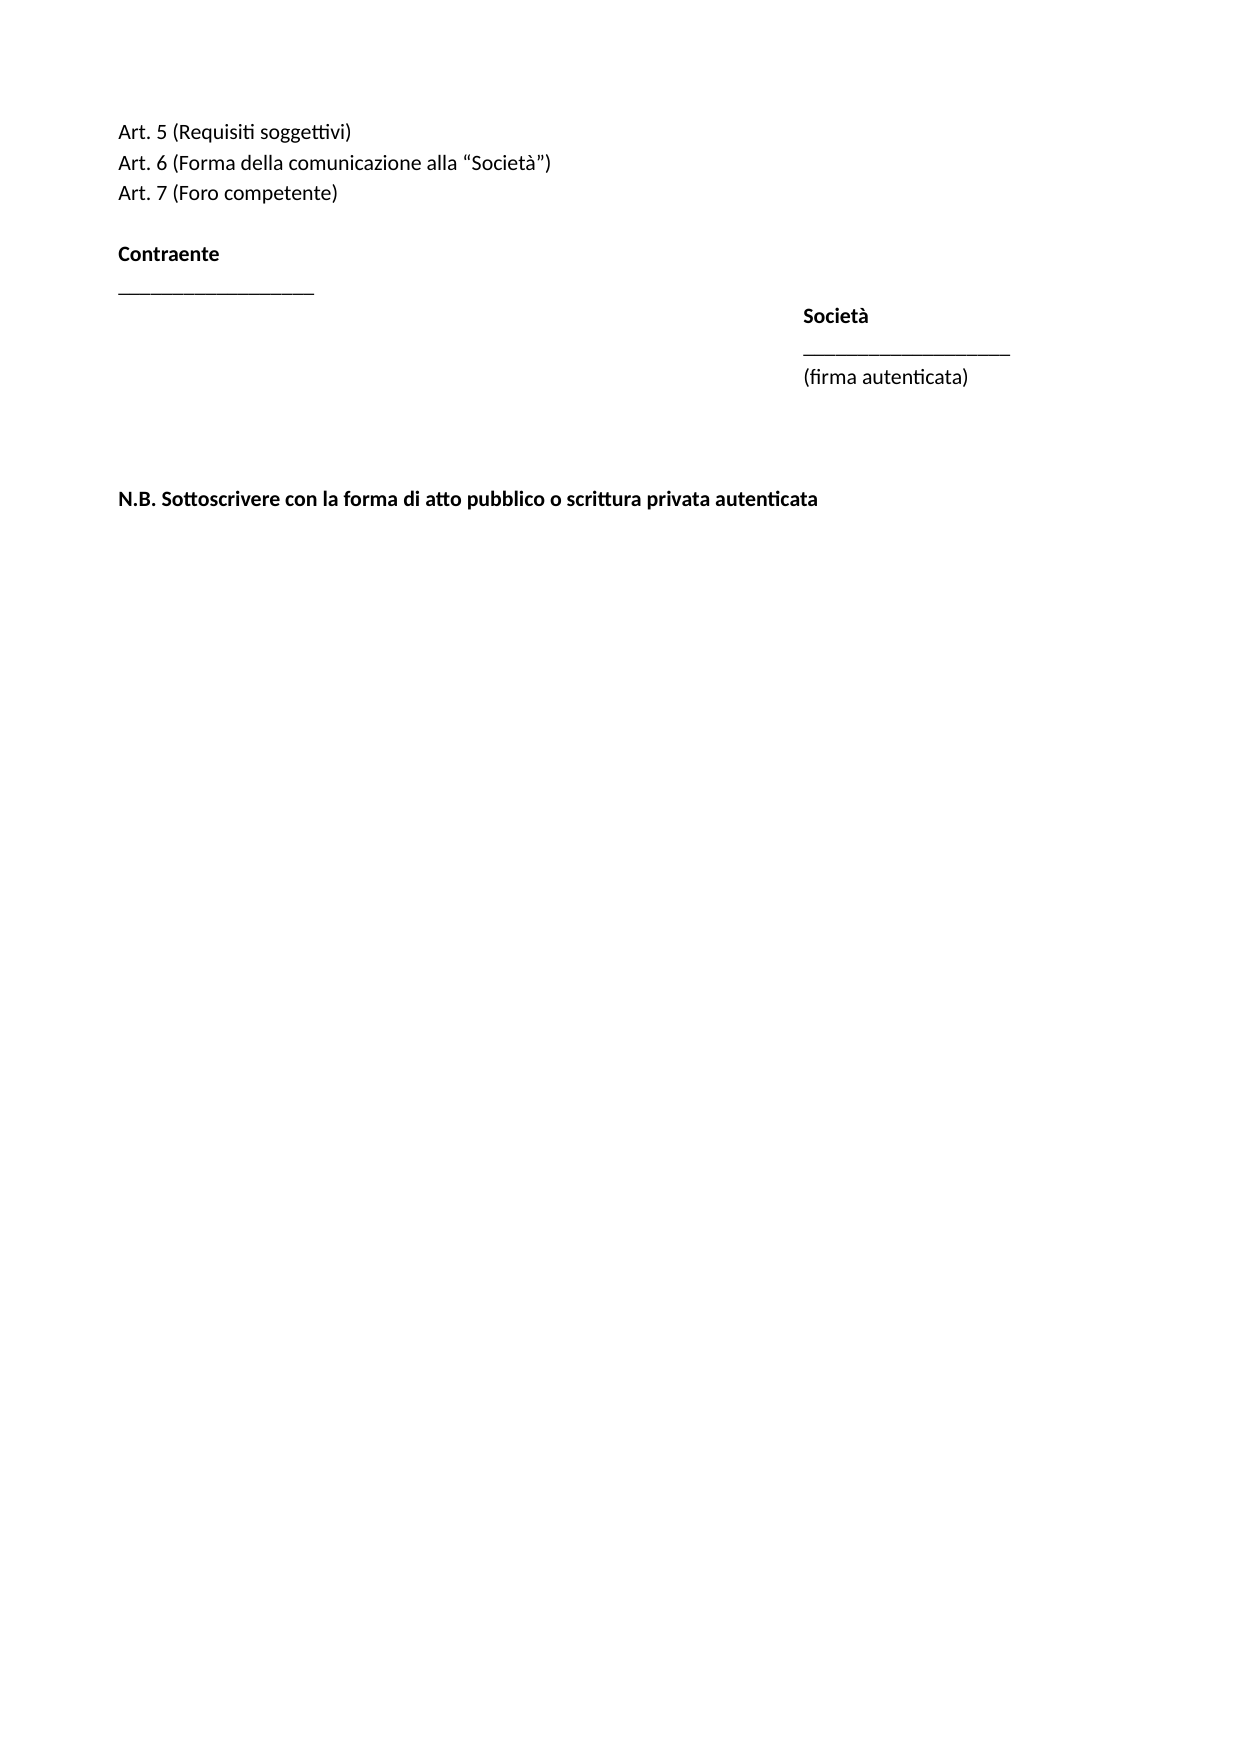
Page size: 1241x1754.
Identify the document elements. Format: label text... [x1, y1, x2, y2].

text ___________________ [118, 332, 1122, 359]
text Società [118, 302, 1122, 328]
text Art. 5 (Requisiti soggettivi) [118, 118, 1122, 145]
text (firma autenticata) [118, 363, 1122, 390]
text Art. 6 (Forma della comunicazione alla “Società”) [118, 149, 1122, 175]
text N.B. Sottoscrivere con la forma di atto pubblico o scrittura privata autenticata [118, 486, 1122, 512]
text Contraente [118, 241, 1122, 267]
text __________________ [118, 271, 1122, 298]
text Art. 7 (Foro competente) [118, 179, 1122, 206]
